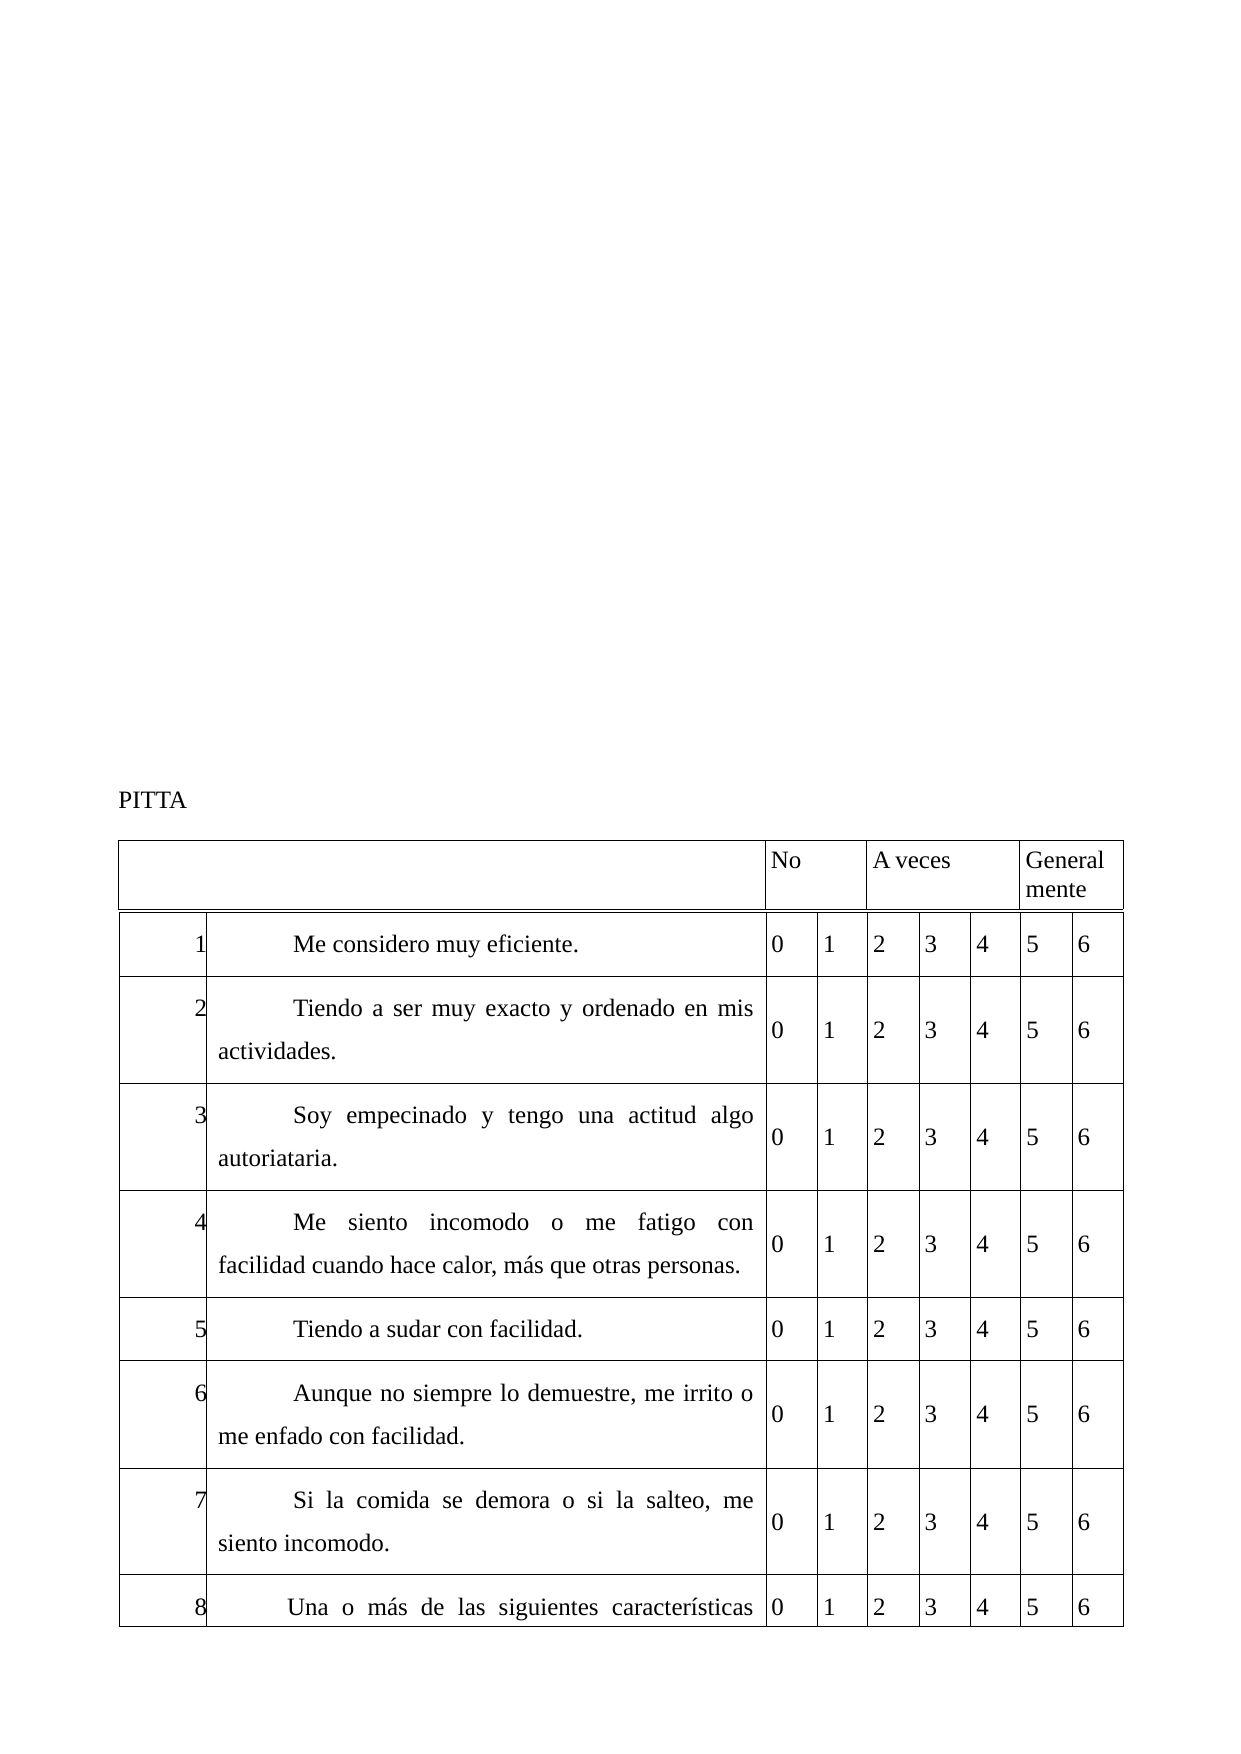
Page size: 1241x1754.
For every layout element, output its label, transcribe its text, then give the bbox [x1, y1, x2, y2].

table_cell 2 [868, 1361, 919, 1467]
table_cell 6 [1073, 1298, 1123, 1360]
table_cell 1 [818, 1298, 867, 1360]
table_cell 2 [868, 1575, 919, 1626]
table_cell 3 [120, 1084, 206, 1189]
table_cell 6 [1073, 1191, 1123, 1297]
table_header 5 [1021, 913, 1072, 976]
table_cell 0 [767, 1469, 817, 1574]
table_cell Si la comida se demora o si la salteo, me siento incomodo. [207, 1469, 766, 1574]
table_cell 5 [1021, 1084, 1072, 1189]
table_header 2 [868, 913, 919, 976]
table_cell 3 [920, 977, 970, 1083]
table_cell 4 [971, 977, 1020, 1083]
table_header Generalmente [1020, 841, 1123, 909]
table_cell 0 [767, 1361, 817, 1467]
table_cell 2 [868, 977, 919, 1083]
table_cell 6 [1073, 1469, 1123, 1574]
table_cell 2 [120, 977, 206, 1083]
table_cell 3 [920, 1575, 970, 1626]
table_cell Tiendo a ser muy exacto y ordenado en mis actividades. [207, 977, 766, 1083]
table_cell 0 [767, 1191, 817, 1297]
table_cell 5 [1021, 1469, 1072, 1574]
table_cell 1 [818, 1361, 867, 1467]
table_cell 1 [818, 1191, 867, 1297]
table_cell 8 [120, 1575, 206, 1626]
table_cell 5 [1021, 1191, 1072, 1297]
text PITTA [118, 785, 1122, 813]
table_cell 3 [920, 1298, 970, 1360]
table_cell 4 [971, 1469, 1020, 1574]
table_cell 1 [818, 977, 867, 1083]
table_cell 4 [971, 1361, 1020, 1467]
table_cell Soy empecinado y tengo una actitud algo autoriataria. [207, 1084, 766, 1189]
table_cell 6 [1073, 1575, 1123, 1626]
table_cell 1 [818, 1575, 867, 1626]
table_cell 3 [920, 1084, 970, 1189]
table_header No [766, 841, 866, 909]
table_cell 0 [767, 1298, 817, 1360]
table_header 4 [971, 913, 1020, 976]
table_header A veces [867, 841, 1019, 909]
table_header 6 [1073, 913, 1123, 976]
table_cell 6 [1073, 1361, 1123, 1467]
table_cell 5 [1021, 1298, 1072, 1360]
table_header 1 [120, 913, 206, 976]
table_header Me considero muy eficiente. [207, 913, 766, 976]
table_cell 2 [868, 1191, 919, 1297]
table_cell 5 [1021, 977, 1072, 1083]
table_header 0 [767, 913, 817, 976]
table_cell 6 [1073, 977, 1123, 1083]
table_cell Una o más de las siguientes características [207, 1575, 766, 1626]
table_cell 2 [868, 1084, 919, 1189]
table_cell 2 [868, 1469, 919, 1574]
table_cell 6 [1073, 1084, 1123, 1189]
table_cell 6 [120, 1361, 206, 1467]
table_cell 0 [767, 977, 817, 1083]
table_cell 3 [920, 1469, 970, 1574]
table_cell 3 [920, 1191, 970, 1297]
table_header 3 [920, 913, 970, 976]
table_cell 5 [1021, 1575, 1072, 1626]
table_cell Tiendo a sudar con facilidad. [207, 1298, 766, 1360]
table_cell 0 [767, 1084, 817, 1189]
table_cell Aunque no siempre lo demuestre, me irrito o me enfado con facilidad. [207, 1361, 766, 1467]
table_cell 0 [767, 1575, 817, 1626]
table_cell 3 [920, 1361, 970, 1467]
table_cell 5 [120, 1298, 206, 1360]
table_cell 7 [120, 1469, 206, 1574]
table_cell 4 [971, 1084, 1020, 1189]
table_cell 1 [818, 1469, 867, 1574]
table_cell 4 [971, 1298, 1020, 1360]
table_header 1 [818, 913, 867, 976]
table_cell 4 [120, 1191, 206, 1297]
table_cell 4 [971, 1191, 1020, 1297]
table_cell 1 [818, 1084, 867, 1189]
table_cell 4 [971, 1575, 1020, 1626]
table_cell 2 [868, 1298, 919, 1360]
table_cell Me siento incomodo o me fatigo con facilidad cuando hace calor, más que otras personas. [207, 1191, 766, 1297]
table_header [119, 841, 765, 909]
table_cell 5 [1021, 1361, 1072, 1467]
